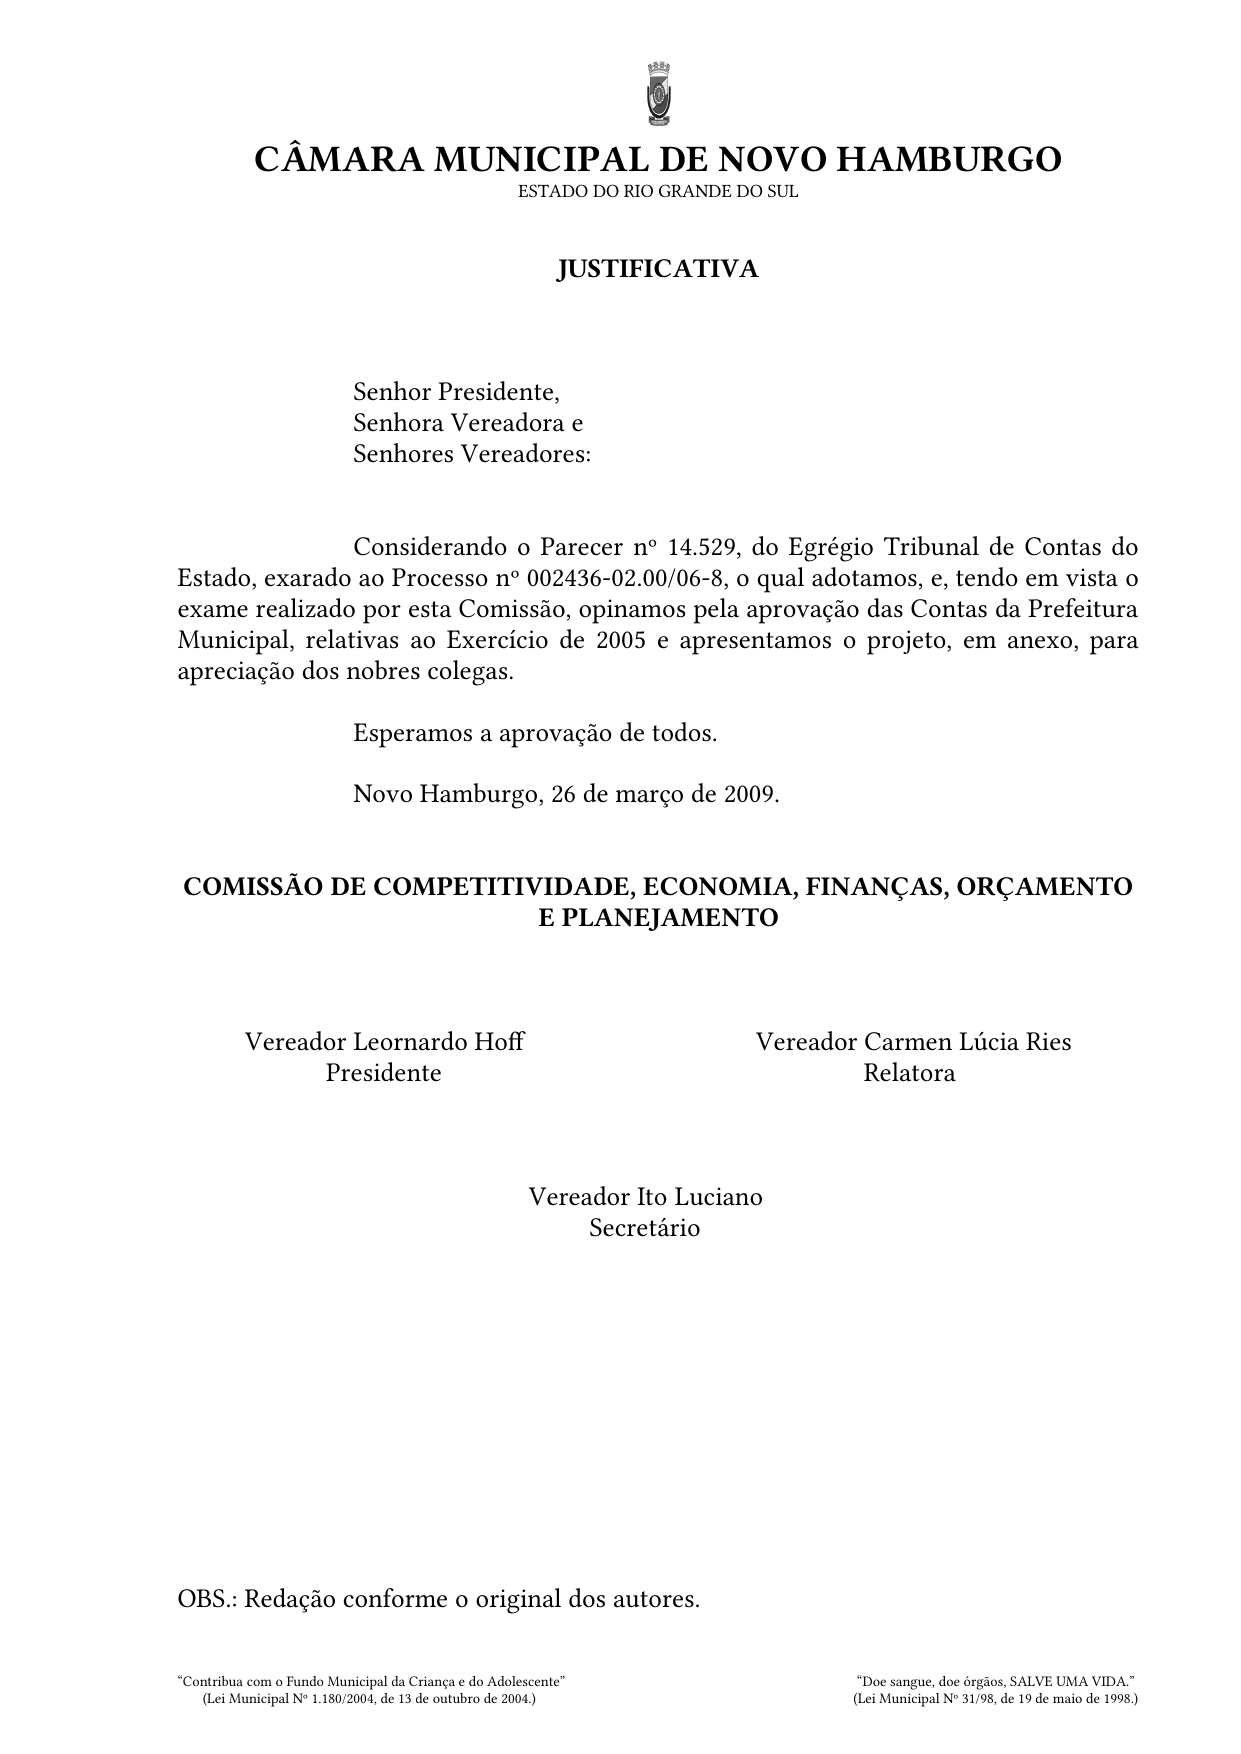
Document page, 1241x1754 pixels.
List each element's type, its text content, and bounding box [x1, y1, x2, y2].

text Senhora Vereadora e [177, 407, 1140, 438]
subtitle Vereador Ito Luciano [177, 1181, 1140, 1212]
subtitle Secretário [177, 1212, 1140, 1243]
text Considerando o Parecer nº 14.529, do Egrégio Tribunal de Contas do Estado, exarado ao Processo nº 002436-02.00/06-8, o qual adotamos, e, tendo em vista o exame realizado por esta Comissão, opinamos pela aprovação das Contas da Prefeitura Municipal, relativas ao Exercício de 2005 e apresentamos o projeto, em anexo, para apreciação dos nobres colegas. [177, 531, 1140, 686]
text OBS.: Redação conforme o original dos autores. [177, 1583, 1140, 1614]
subtitle Presidente Relatora [177, 1057, 1140, 1088]
subtitle Esperamos a aprovação de todos. [177, 717, 1140, 748]
text COMISSÃO DE COMPETITIVIDADE, ECONOMIA, FINANÇAS, ORÇAMENTO E PLANEJAMENTO [177, 871, 1140, 933]
text Senhores Vereadores: [177, 438, 1140, 469]
subtitle JUSTIFICATIVA [177, 253, 1140, 284]
text Senhor Presidente, [177, 376, 1140, 407]
subtitle Vereador Leornardo Hoff Vereador Carmen Lúcia Ries [177, 1026, 1140, 1057]
text Novo Hamburgo, 26 de março de 2009. [177, 779, 1140, 809]
